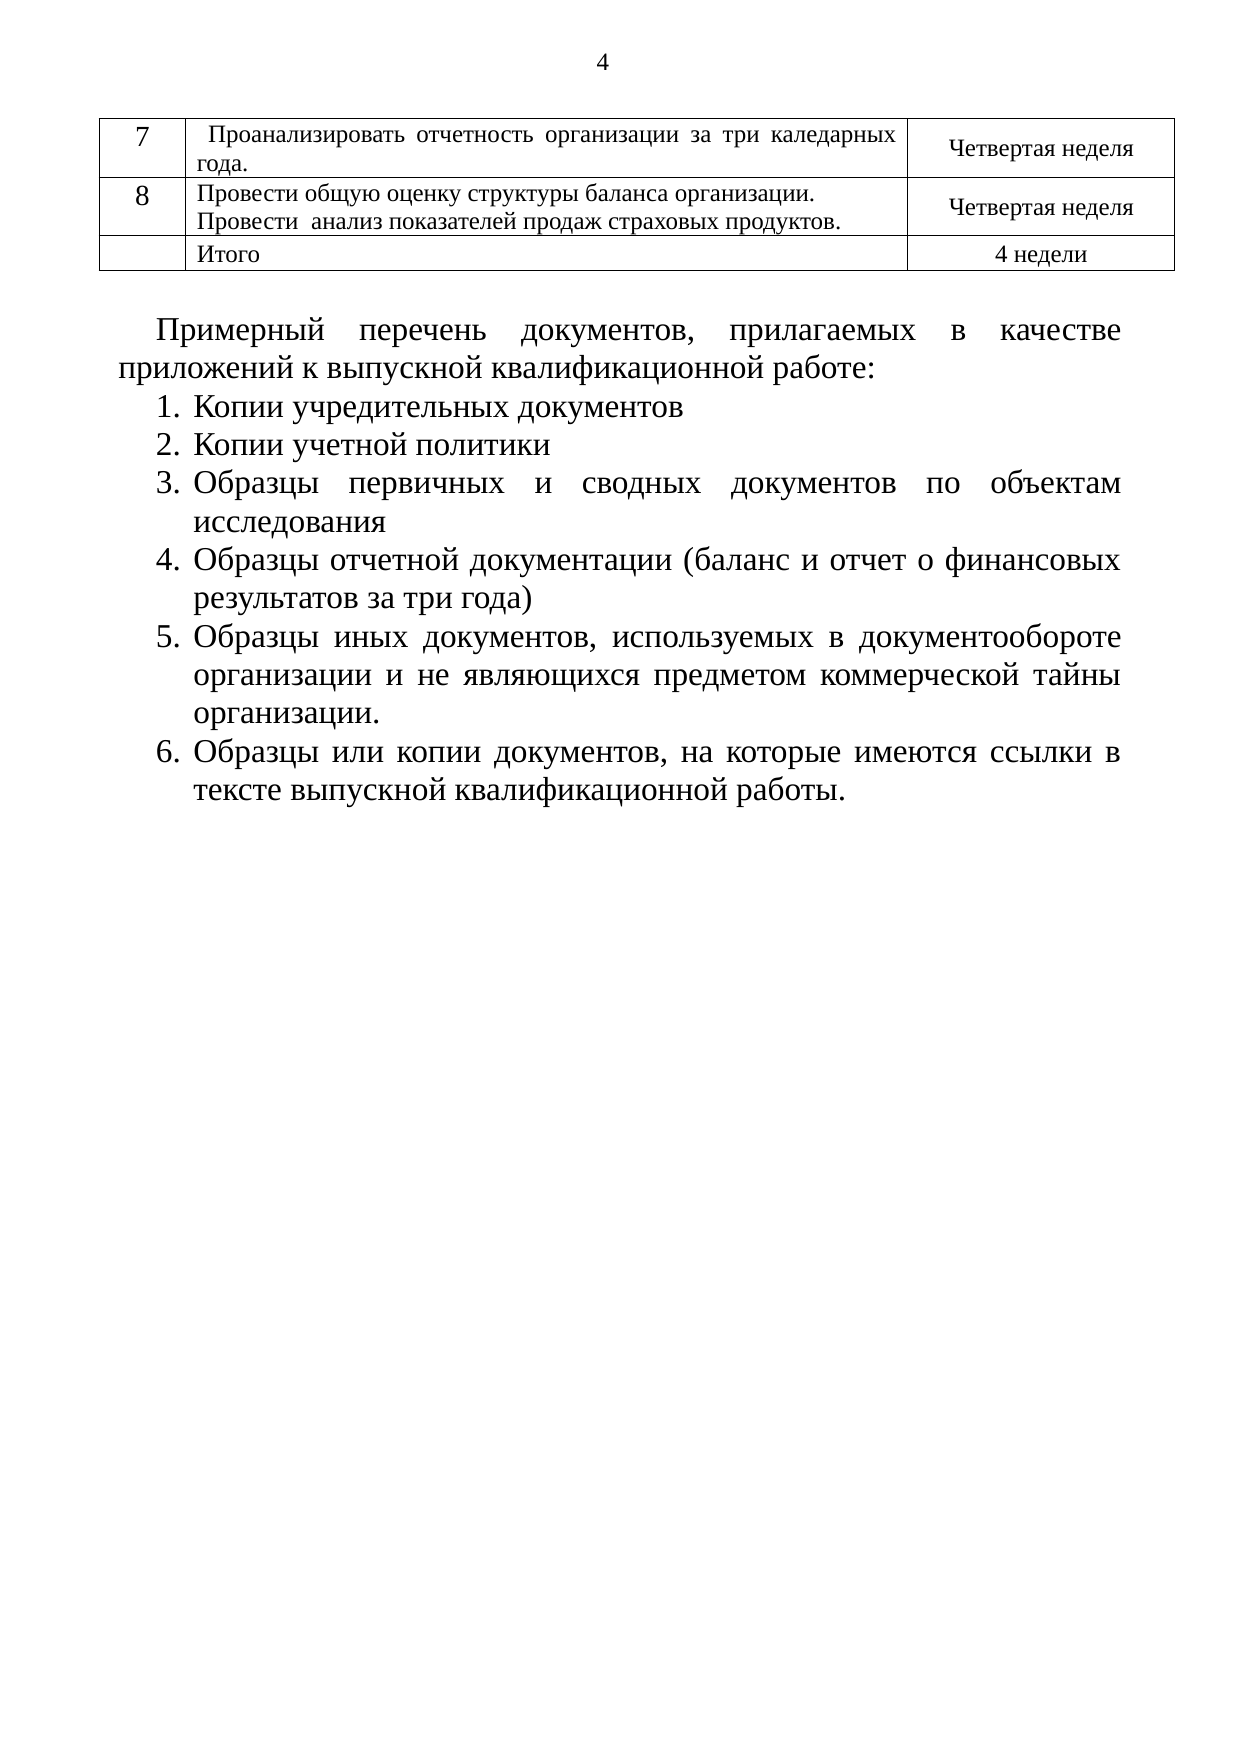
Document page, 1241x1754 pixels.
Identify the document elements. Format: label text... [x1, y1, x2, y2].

table_cell Провести общую оценку структуры баланса организации. Провести анализ показателей продаж страховых продуктов. [186, 178, 907, 235]
text Примерный перечень документов, прилагаемых в качестве приложений к выпускной квалификационной работе: [118, 309, 1122, 386]
list Копии учетной политики [156, 424, 1122, 462]
table_cell 4 недели [908, 236, 1174, 270]
table_cell Итого [186, 236, 907, 270]
list Образцы иных документов, используемых в документообороте организации и не являющихся предметом коммерческой тайны организации. [156, 616, 1122, 731]
table_cell Четвертая неделя [908, 119, 1174, 177]
list Копии учредительных документов [156, 386, 1122, 424]
table_cell [100, 236, 185, 270]
list Образцы первичных и сводных документов по объектам исследования [156, 462, 1122, 539]
table_cell Проанализировать отчетность организации за три каледарных года. [186, 119, 907, 177]
table_cell 8 [100, 178, 185, 235]
table_cell 7 [100, 119, 185, 177]
list Образцы или копии документов, на которые имеются ссылки в тексте выпускной квалификационной работы. [156, 731, 1122, 807]
table_cell Четвертая неделя [908, 178, 1174, 235]
list Образцы отчетной документации (баланс и отчет о финансовых результатов за три года) [156, 539, 1122, 616]
